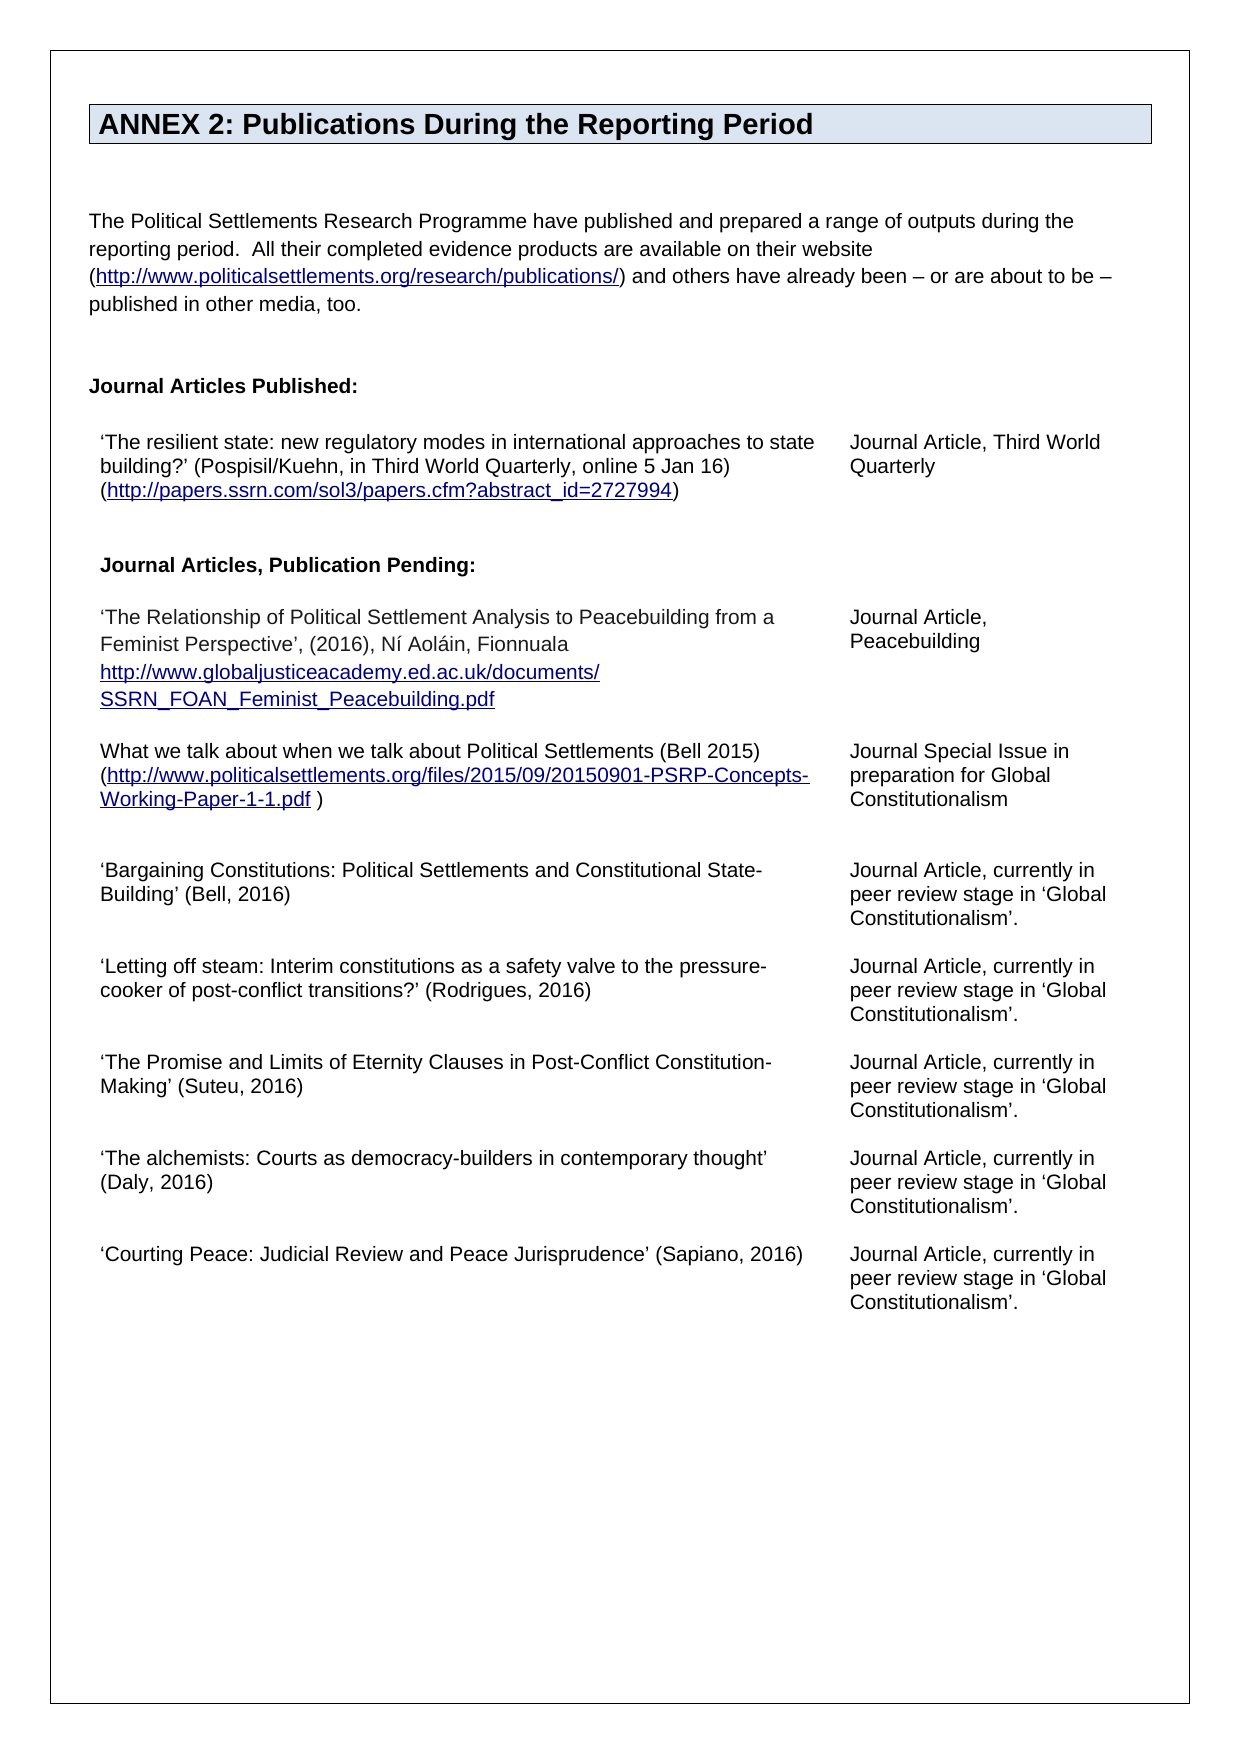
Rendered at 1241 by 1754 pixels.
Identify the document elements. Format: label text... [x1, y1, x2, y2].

table_cell Journal Special Issue in preparation for Global Constitutionalism [838, 739, 1133, 858]
table_header Journal Article, Third World Quarterly [838, 430, 1133, 526]
table_cell ‘Bargaining Constitutions: Political Settlements and Constitutional State-Building’ (Bell, 2016) [89, 858, 838, 954]
table_cell ‘The alchemists: Courts as democracy-builders in contemporary thought’ (Daly, 2016) [89, 1146, 838, 1242]
table_cell [89, 1361, 838, 1396]
table_cell ‘Letting off steam: Interim constitutions as a safety valve to the pressure-cooker of post-conflict transitions?’ (Rodrigues, 2016) [89, 954, 838, 1050]
table_cell Journal Articles, Publication Pending: [89, 526, 838, 604]
table_header ‘The resilient state: new regulatory modes in international approaches to state building?’ (Pospisil/Kuehn, in Third World Quarterly, online 5 Jan 16) (http://papers.ssrn.com/sol3/papers.cfm?abstract_id=2727994) [89, 430, 838, 526]
table_cell Journal Article, currently in peer review stage in ‘Global Constitutionalism’. [838, 1146, 1133, 1242]
text Journal Articles Published: [89, 374, 1152, 398]
table_cell ‘Courting Peace: Judicial Review and Peace Jurisprudence’ (Sapiano, 2016) [89, 1242, 838, 1361]
table_cell Journal Article, currently in peer review stage in ‘Global Constitutionalism’. [838, 1050, 1133, 1146]
table_cell [838, 526, 1133, 604]
table_cell [838, 1361, 1133, 1396]
text The Political Settlements Research Programme have published and prepared a range of outputs during the reporting period. All their completed evidence products are available on their website (http://www.politicalsettlements.org/research/publications/) and others have already been – or are about to be – published in other media, too. [89, 209, 1152, 316]
text ANNEX 2: Publications During the Reporting Period [90, 105, 1151, 143]
table_cell Journal Article, currently in peer review stage in ‘Global Constitutionalism’. [838, 1242, 1133, 1361]
table_cell ‘The Relationship of Political Settlement Analysis to Peacebuilding from a Feminist Perspective’, (2016), Ní Aoláin, Fionnuala http://www.globaljusticeacademy.ed.ac.uk/documents/SSRN_FOAN_Feminist_Peacebuilding.pdf [89, 605, 838, 738]
table_cell Journal Article, Peacebuilding [838, 605, 1133, 738]
table_cell ‘The Promise and Limits of Eternity Clauses in Post-Conflict Constitution-Making’ (Suteu, 2016) [89, 1050, 838, 1146]
table_cell Journal Article, currently in peer review stage in ‘Global Constitutionalism’. [838, 954, 1133, 1050]
table_cell Journal Article, currently in peer review stage in ‘Global Constitutionalism’. [838, 858, 1133, 954]
table_cell What we talk about when we talk about Political Settlements (Bell 2015) (http://www.politicalsettlements.org/files/2015/09/20150901-PSRP-Concepts-Working-Paper-1-1.pdf ) [89, 739, 838, 858]
